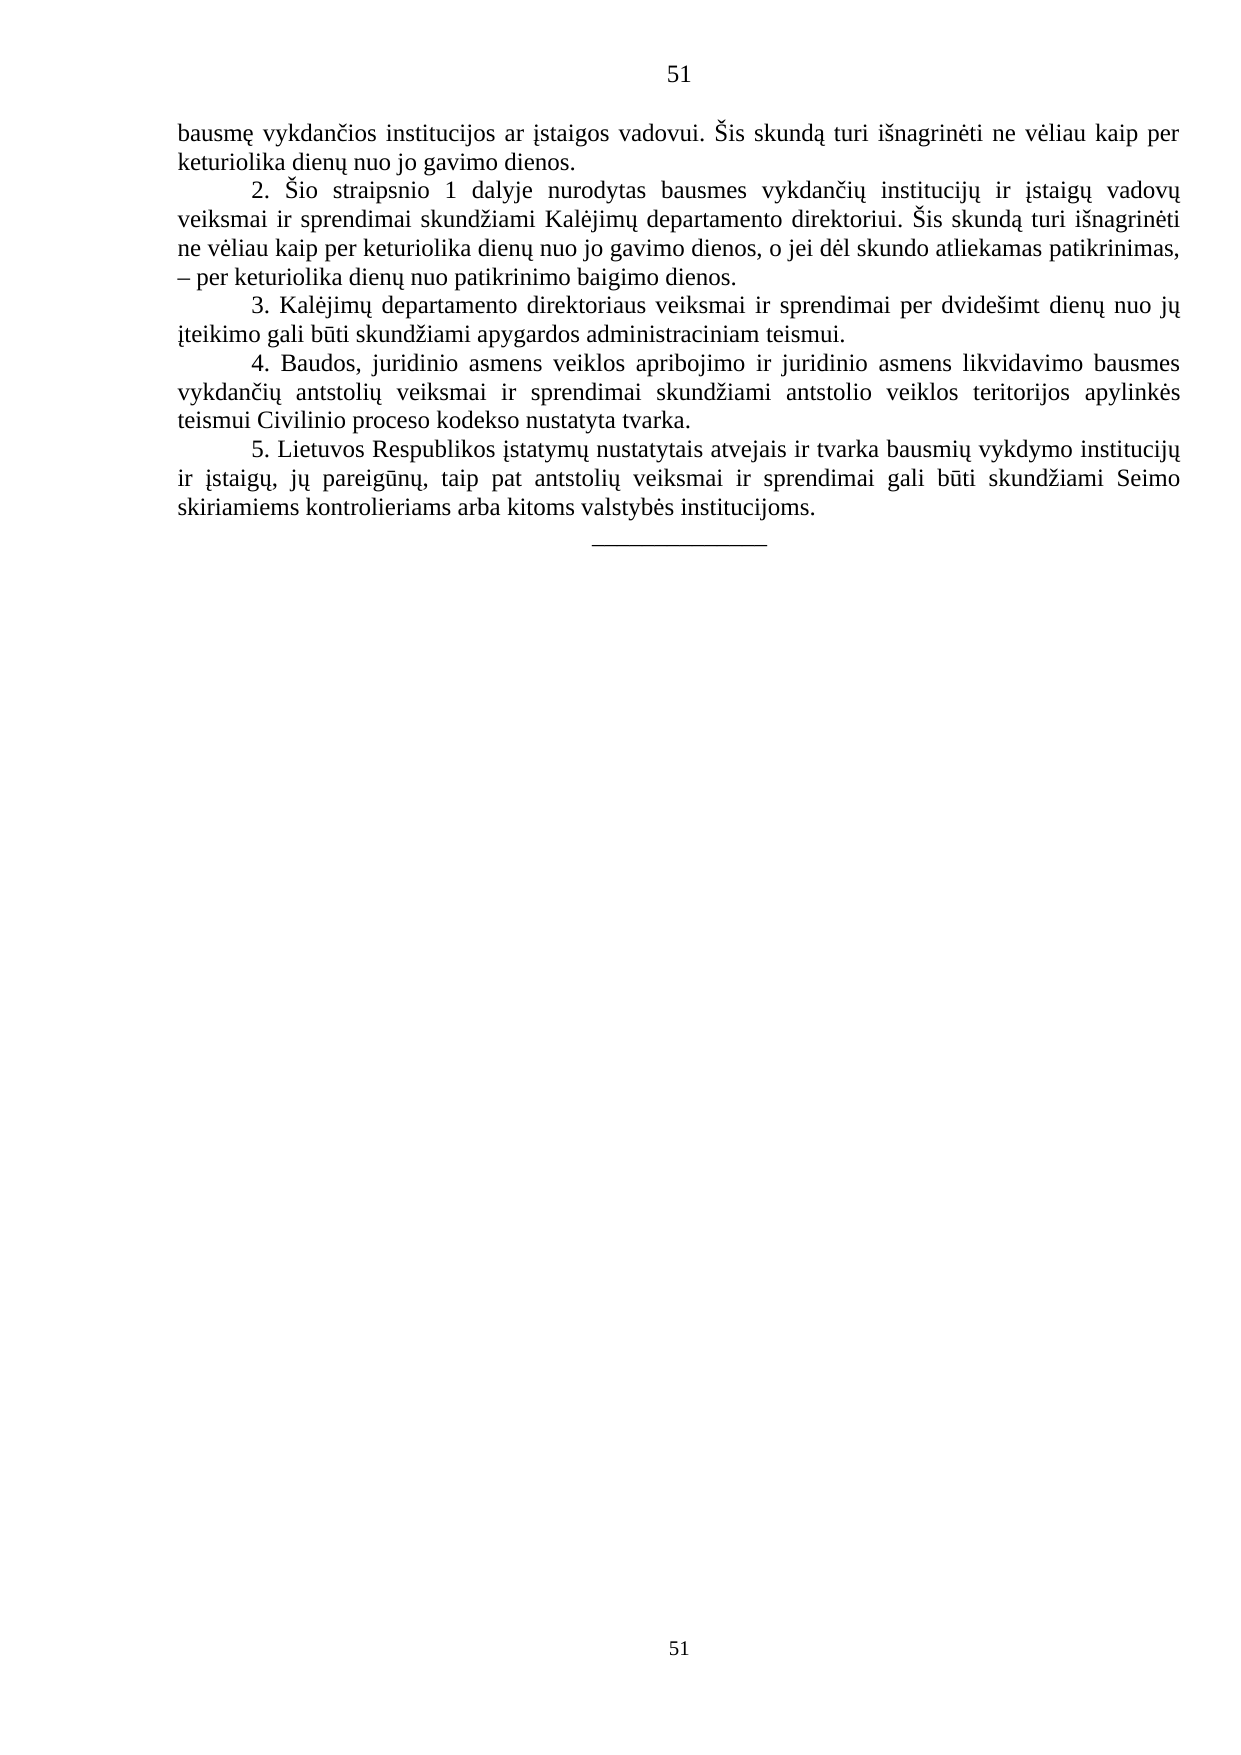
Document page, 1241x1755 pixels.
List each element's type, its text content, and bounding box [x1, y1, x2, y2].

text 2. Šio straipsnio 1 dalyje nurodytas bausmes vykdančių institucijų ir įstaigų vadovų veiksmai ir sprendimai skundžiami Kalėjimų departamento direktoriui. Šis skundą turi išnagrinėti ne vėliau kaip per keturiolika dienų nuo jo gavimo dienos, o jei dėl skundo atliekamas patikrinimas, – per keturiolika dienų nuo patikrinimo baigimo dienos. [177, 176, 1181, 291]
text ______________ [177, 521, 1181, 549]
text 3. Kalėjimų departamento direktoriaus veiksmai ir sprendimai per dvidešimt dienų nuo jų įteikimo gali būti skundžiami apygardos administraciniam teismui. [177, 291, 1181, 348]
text 5. Lietuvos Respublikos įstatymų nustatytais atvejais ir tvarka bausmių vykdymo institucijų ir įstaigų, jų pareigūnų, taip pat antstolių veiksmai ir sprendimai gali būti skundžiami Seimo skiriamiems kontrolieriams arba kitoms valstybės institucijoms. [177, 434, 1181, 521]
text 4. Baudos, juridinio asmens veiklos apribojimo ir juridinio asmens likvidavimo bausmes vykdančių antstolių veiksmai ir sprendimai skundžiami antstolio veiklos teritorijos apylinkės teismui Civilinio proceso kodekso nustatyta tvarka. [177, 348, 1181, 434]
text bausmę vykdančios institucijos ar įstaigos vadovui. Šis skundą turi išnagrinėti ne vėliau kaip per keturiolika dienų nuo jo gavimo dienos. [177, 118, 1181, 176]
